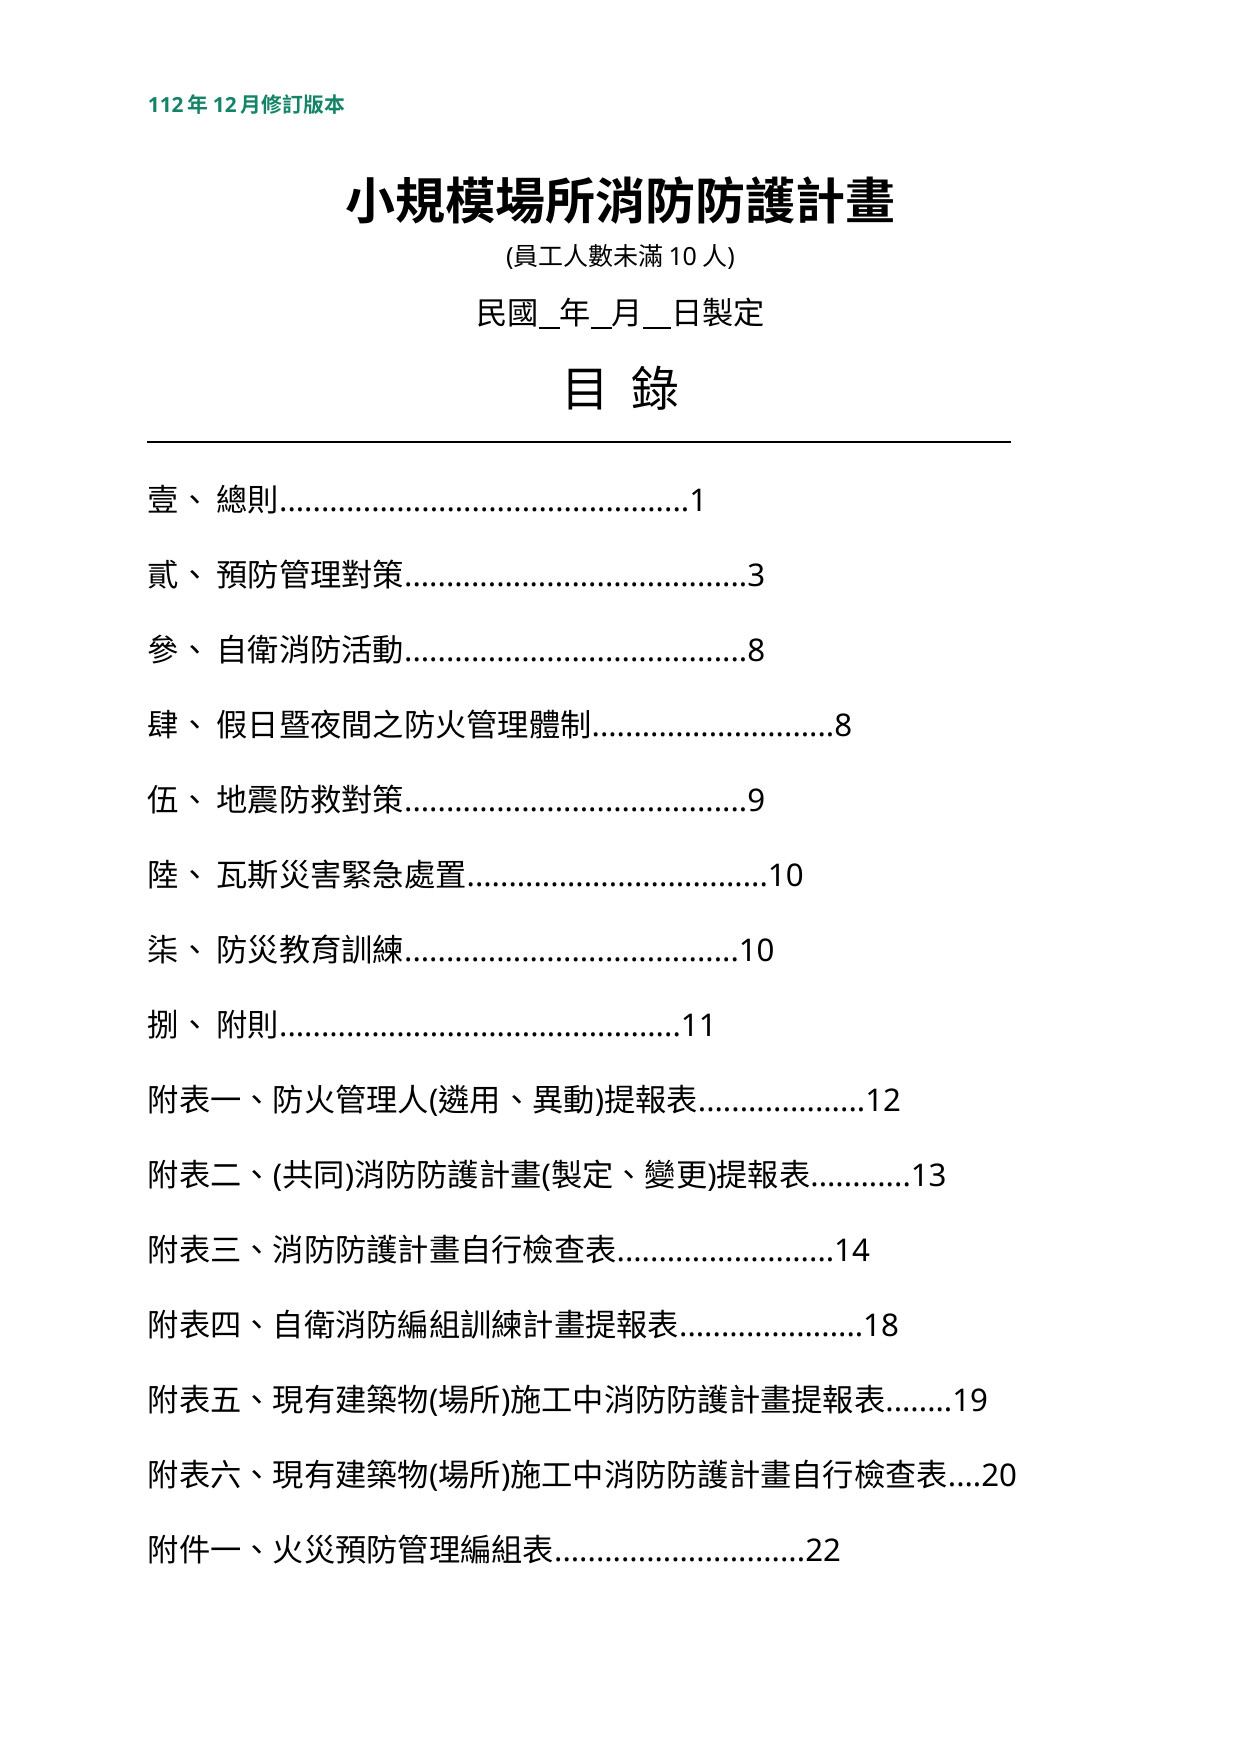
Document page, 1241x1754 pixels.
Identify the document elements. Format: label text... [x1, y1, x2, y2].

text 目 錄 [148, 348, 1092, 423]
text 附表四、自衛消防編組訓練計畫提報表......................18 [148, 1286, 1092, 1361]
text 附表五、現有建築物(場所)施工中消防防護計畫提報表........19 [148, 1361, 1092, 1436]
list 總則.................................................1 [148, 461, 1092, 536]
text 附表二、(共同)消防防護計畫(製定、變更)提報表............13 [148, 1136, 1092, 1211]
text 附表三、消防防護計畫自行檢查表..........................14 [148, 1211, 1092, 1286]
list 預防管理對策.........................................3 [148, 536, 1092, 611]
text 附表六、現有建築物(場所)施工中消防防護計畫自行檢查表....20 [148, 1436, 1092, 1511]
list 地震防救對策.........................................9 [148, 761, 1092, 836]
text (員工人數未滿10人) [148, 236, 1092, 273]
text 附件一、火災預防管理編組表..............................22 [148, 1511, 1092, 1586]
text 附表一、防火管理人(遴用、異動)提報表....................12 [148, 1061, 1092, 1136]
list 附則................................................11 [148, 986, 1092, 1061]
text 小規模場所消防防護計畫 [148, 161, 1092, 236]
list 防災教育訓練........................................10 [148, 911, 1092, 986]
list 瓦斯災害緊急處置....................................10 [148, 836, 1092, 911]
text 民國 年 月 日製定 [148, 273, 1092, 348]
list 自衛消防活動.........................................8 [148, 611, 1092, 686]
list 假日暨夜間之防火管理體制.............................8 [148, 686, 1092, 761]
